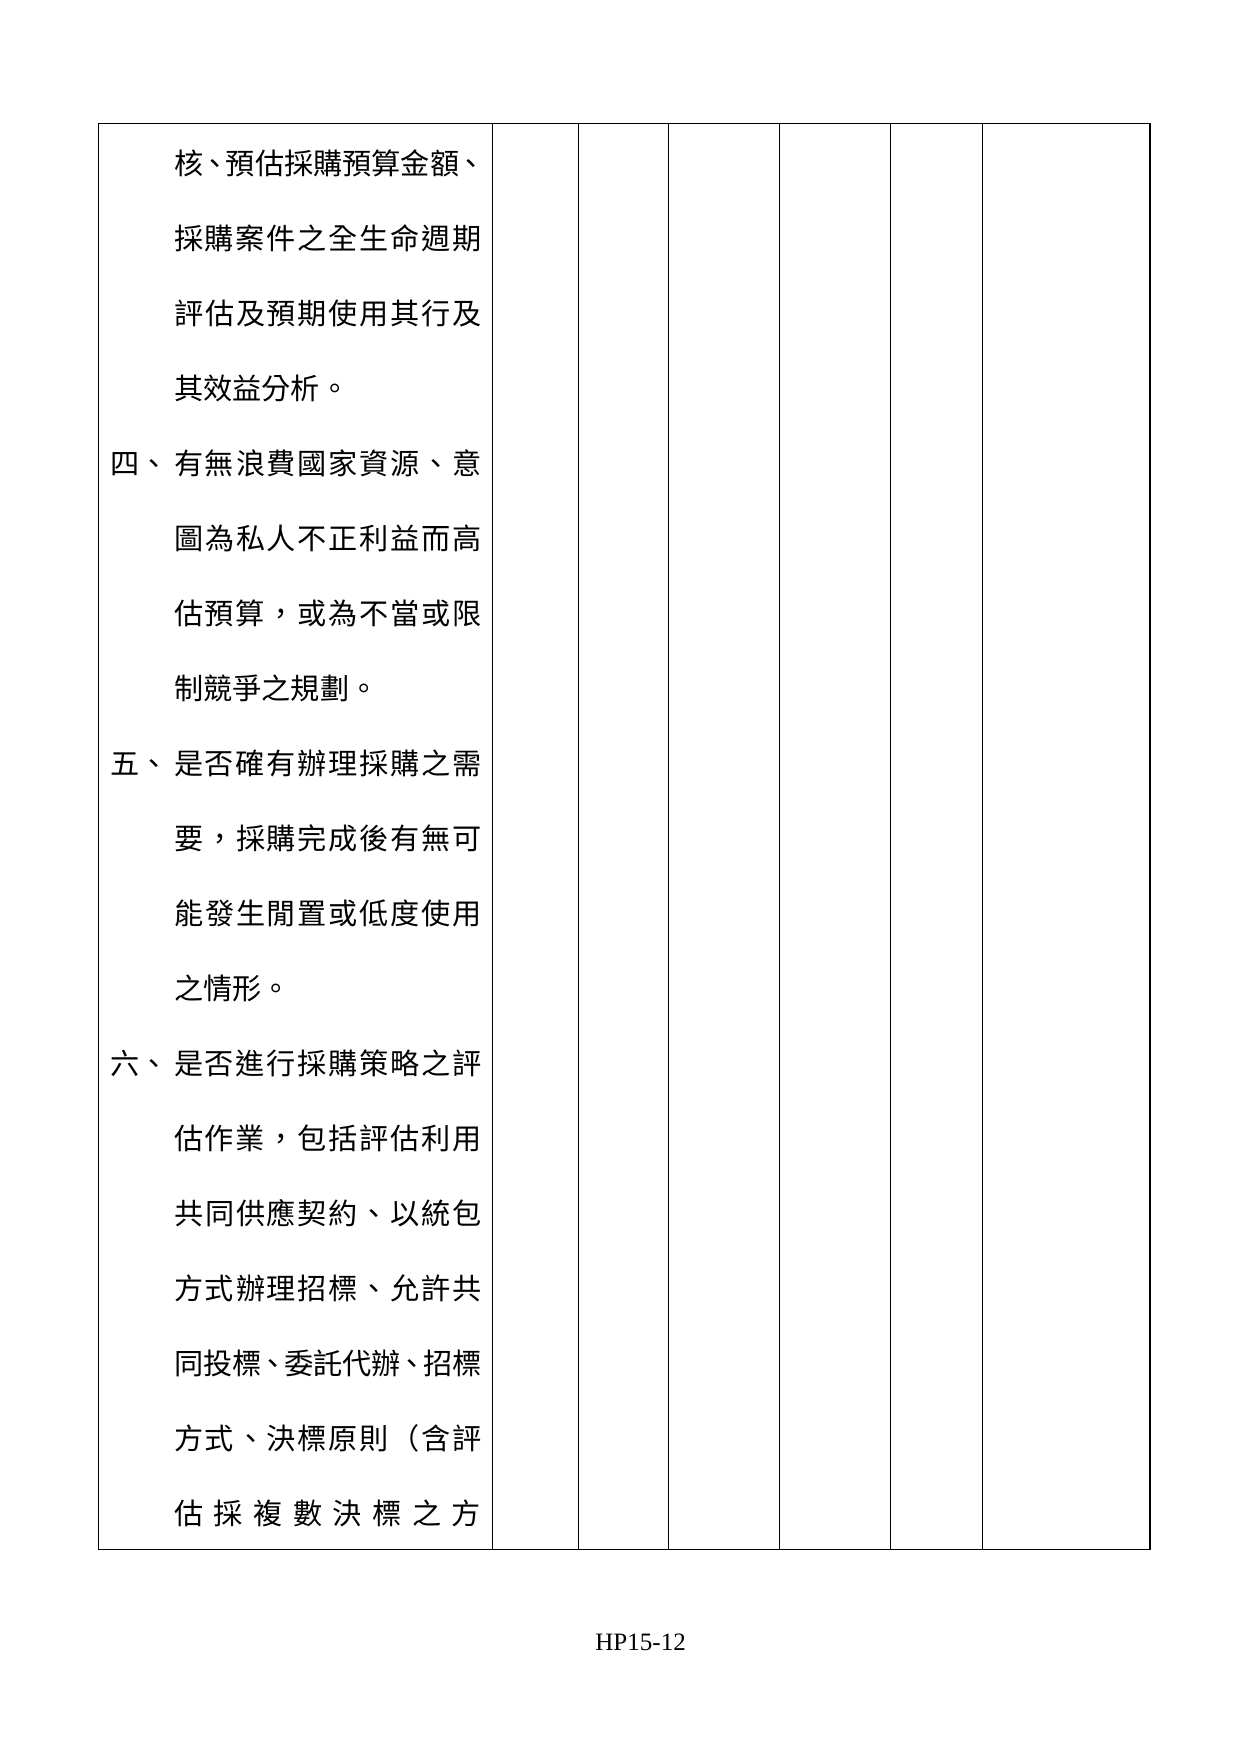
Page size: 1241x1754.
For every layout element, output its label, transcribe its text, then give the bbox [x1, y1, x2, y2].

table_cell [780, 124, 890, 1549]
table_cell [983, 124, 1149, 1549]
table_cell [579, 124, 668, 1549]
table_cell [669, 124, 779, 1549]
table_cell [891, 124, 982, 1549]
table_cell [493, 124, 578, 1549]
table_cell 是否確定採購經費及其來源，包括確定採購案件之預算、符合預算所定用途、預估金額在法定預算範圍內。 是否確定機關辦理採購之法令依據，並注意身心障礙、原住民、資源回收、志願役退除役軍人之法律規定適用？ 有無進行採購需求分析，包括採購需求之簽核、預估採購預算金額、採購案件之全生命週期評估及預期使用其行及其效益分析。 有無浪費國家資源、意圖為私人不正利益而高估預算，或為不當或限制競爭之規劃。 是否確有辦理採購之需要，採購完成後有無可能發生閒置或低度使用之情形。 是否進行採購策略之評估作業，包括評估利用共同供應契約、以統包方式辦理招標、允許共同投標、委託代辦、招標方式、決標原則（含評估採複數決標之方式）。 辦理採購前是否依規定完成簽核或層報核定程序。 確認主（會）計單位是否依本法及內部審核處理準則規定辦理審核。 [99, 124, 492, 1549]
